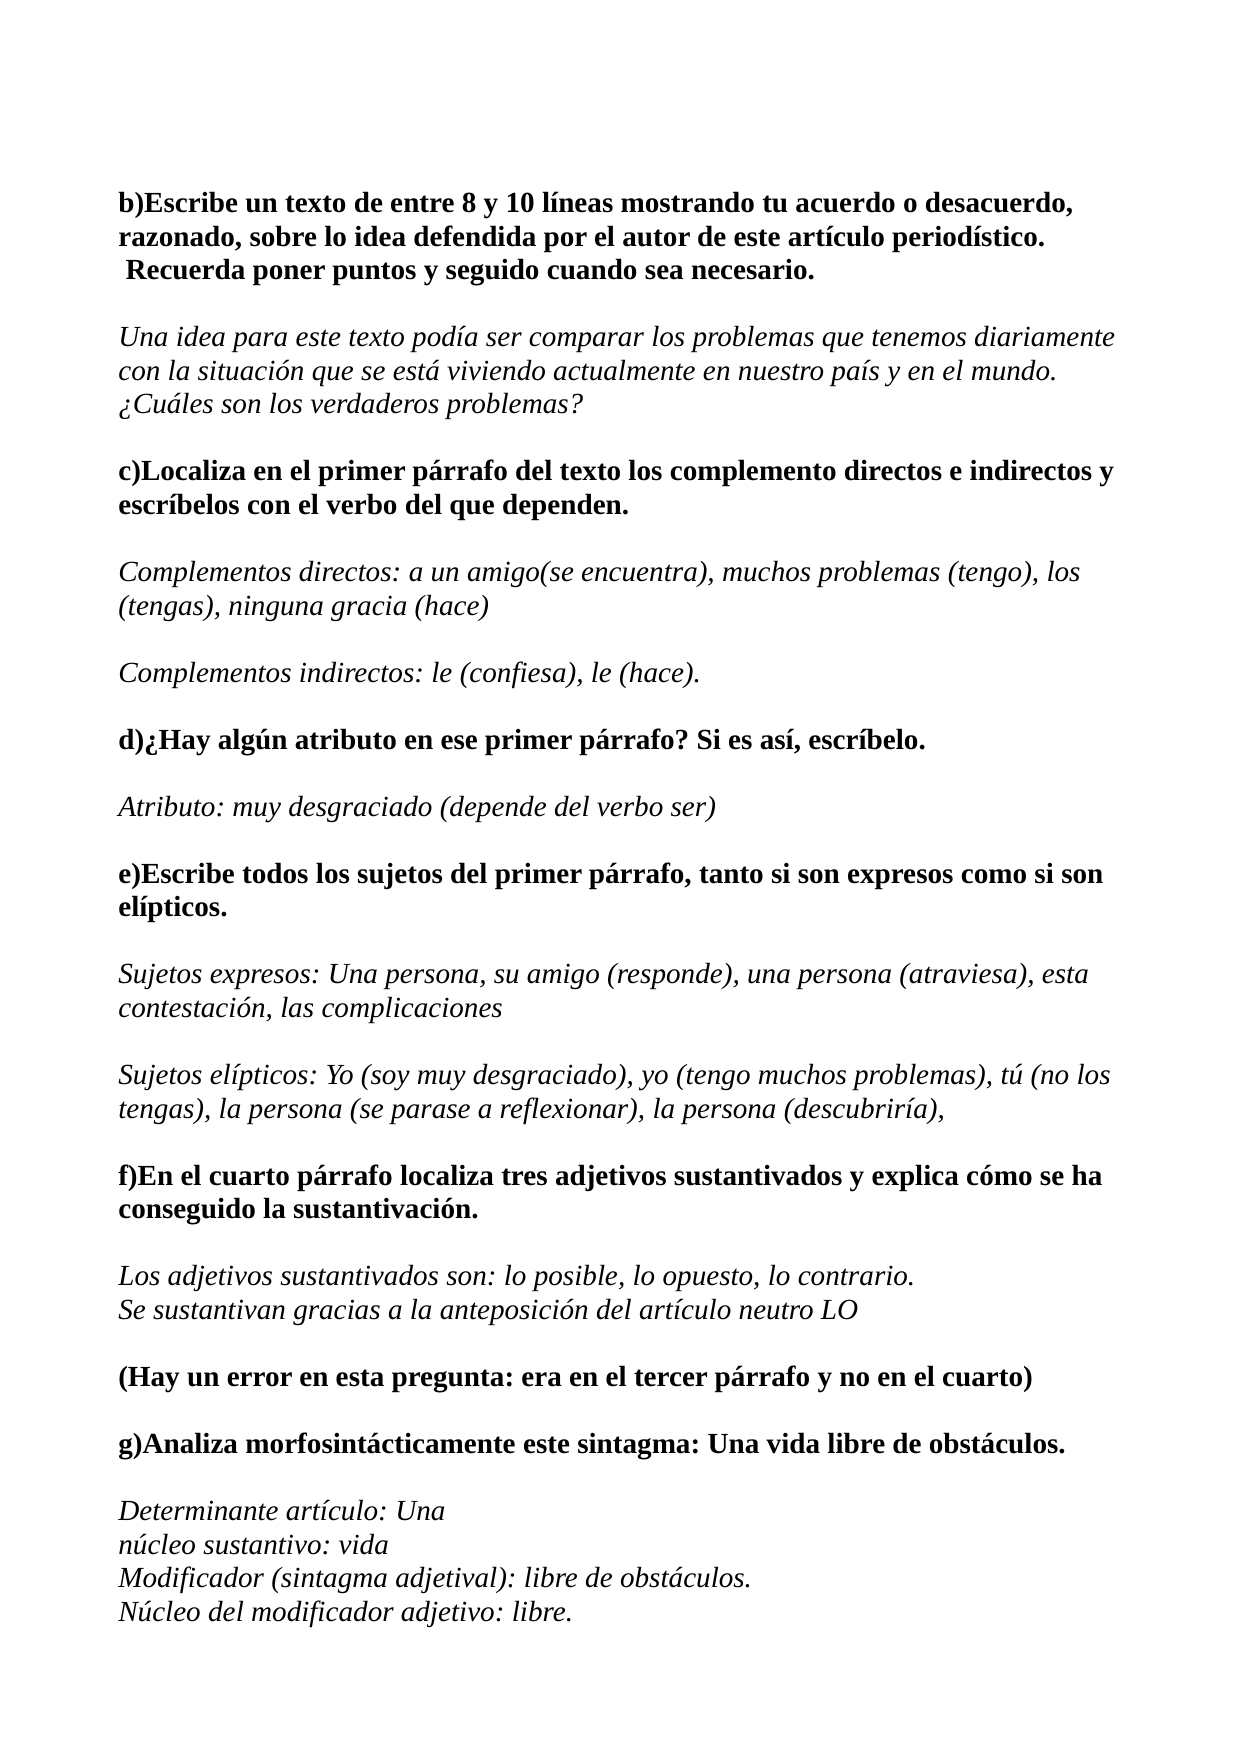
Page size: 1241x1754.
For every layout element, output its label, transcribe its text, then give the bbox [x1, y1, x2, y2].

text Modificador (sintagma adjetival): libre de obstáculos. [118, 1560, 1122, 1594]
text c)Localiza en el primer párrafo del texto los complemento directos e indirectos y escríbelos con el verbo del que dependen. [118, 453, 1122, 521]
text Núcleo del modificador adjetivo: libre. [118, 1594, 1122, 1627]
text Una idea para este texto podía ser comparar los problemas que tenemos diariamente con la situación que se está viviendo actualmente en nuestro país y en el mundo. ¿Cuáles son los verdaderos problemas? [118, 319, 1122, 420]
text Sujetos elípticos: Yo (soy muy desgraciado), yo (tengo muchos problemas), tú (no los tengas), la persona (se parase a reflexionar), la persona (descubriría), [118, 1057, 1122, 1124]
text d)¿Hay algún atributo en ese primer párrafo? Si es así, escríbelo. [118, 722, 1122, 755]
text e)Escribe todos los sujetos del primer párrafo, tanto si son expresos como si son elípticos. [118, 856, 1122, 923]
text f)En el cuarto párrafo localiza tres adjetivos sustantivados y explica cómo se ha conseguido la sustantivación. [118, 1158, 1122, 1225]
text Complementos indirectos: le (confiesa), le (hace). [118, 655, 1122, 688]
text Los adjetivos sustantivados son: lo posible, lo opuesto, lo contrario. [118, 1258, 1122, 1292]
text g)Analiza morfosintácticamente este sintagma: Una vida libre de obstáculos. [118, 1426, 1122, 1460]
text b)Escribe un texto de entre 8 y 10 líneas mostrando tu acuerdo o desacuerdo, razonado, sobre lo idea defendida por el autor de este artículo periodístico. [118, 185, 1122, 252]
text Determinante artículo: Una [118, 1493, 1122, 1527]
text Se sustantivan gracias a la anteposición del artículo neutro LO [118, 1292, 1122, 1326]
text Complementos directos: a un amigo(se encuentra), muchos problemas (tengo), los (tengas), ninguna gracia (hace) [118, 554, 1122, 621]
text Atributo: muy desgraciado (depende del verbo ser) [118, 789, 1122, 822]
text núcleo sustantivo: vida [118, 1527, 1122, 1560]
text (Hay un error en esta pregunta: era en el tercer párrafo y no en el cuarto) [118, 1359, 1122, 1393]
text Recuerda poner puntos y seguido cuando sea necesario. [118, 252, 1122, 286]
text Sujetos expresos: Una persona, su amigo (responde), una persona (atraviesa), esta contestación, las complicaciones [118, 957, 1122, 1024]
